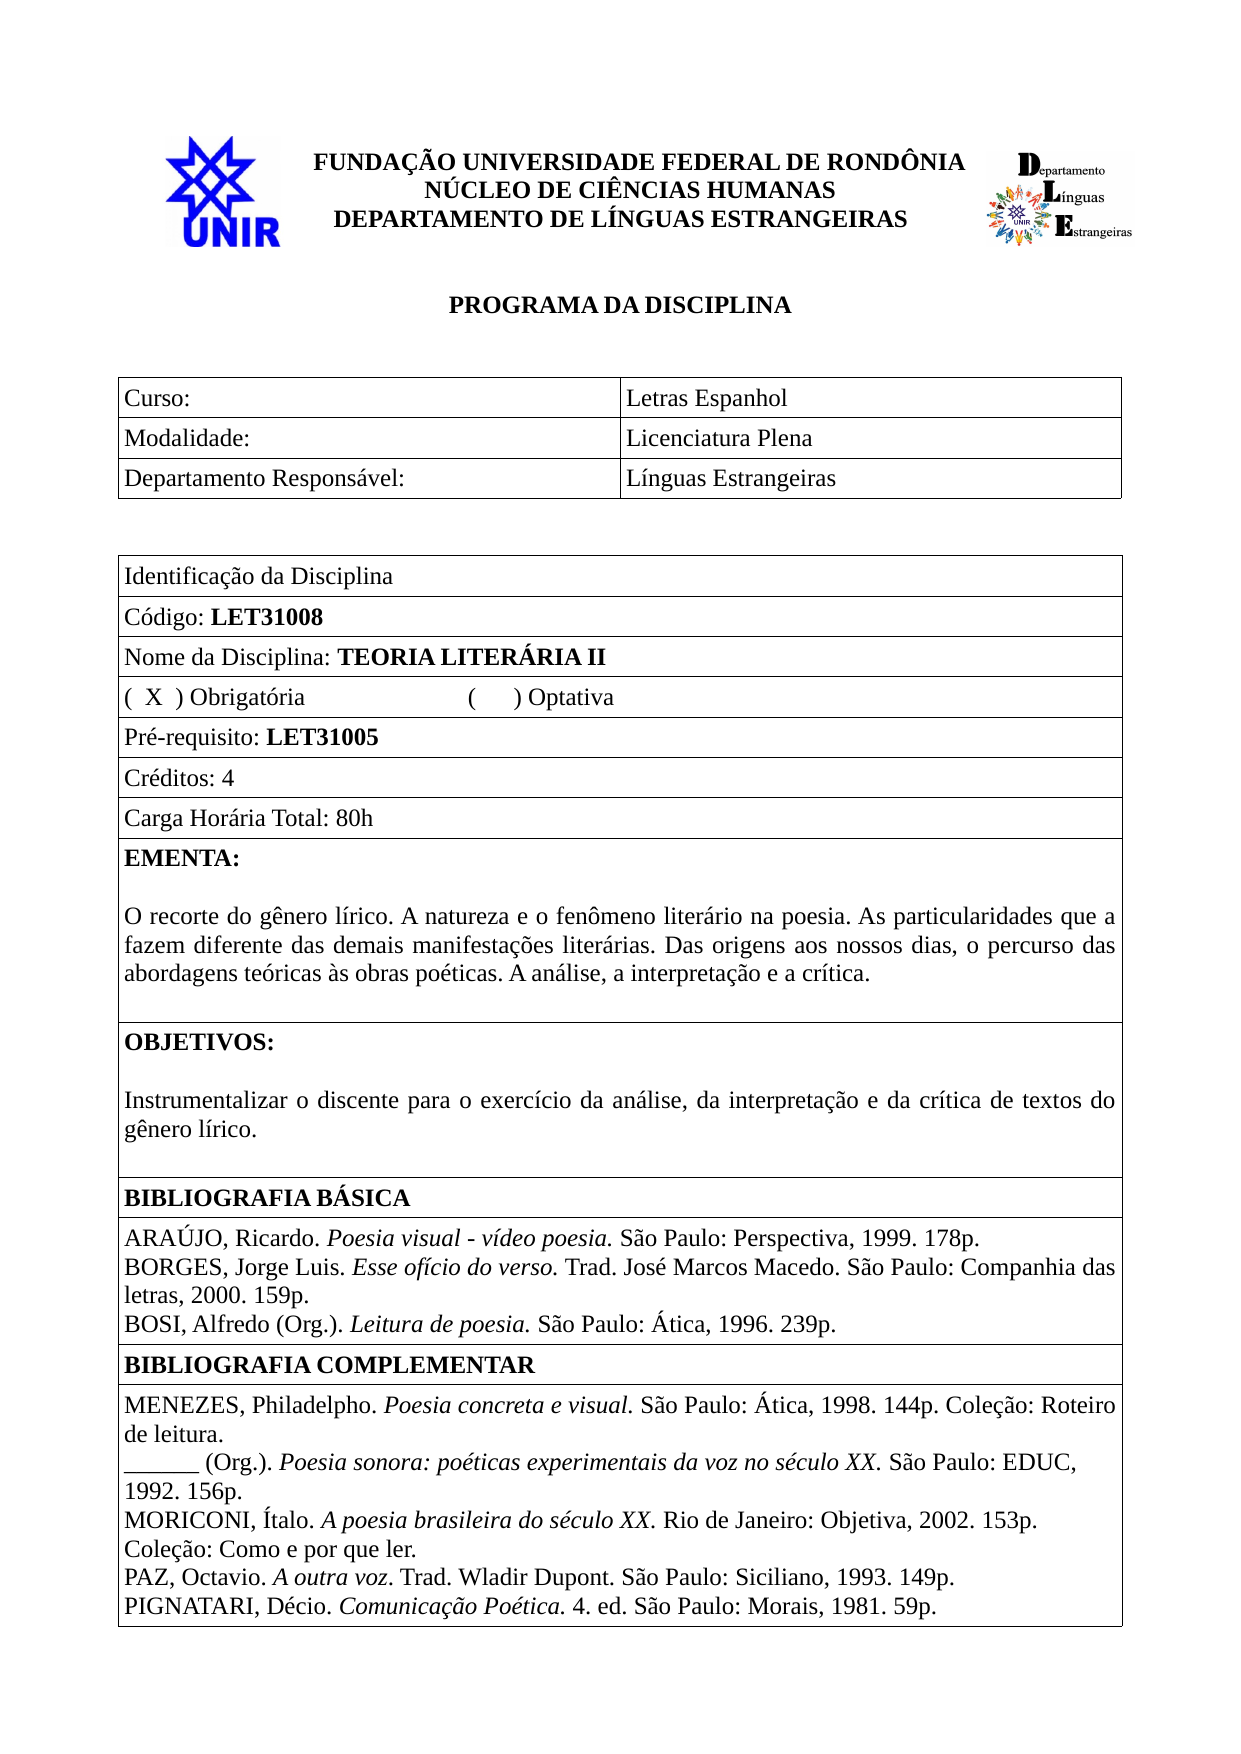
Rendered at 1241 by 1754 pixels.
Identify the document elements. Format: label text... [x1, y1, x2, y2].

text NÚCLEO DE CIÊNCIAS HUMANAS [284, 176, 985, 204]
table_cell BIBLIOGRAFIA COMPLEMENTAR [119, 1345, 1122, 1384]
text [118, 176, 161, 204]
text [81, 147, 161, 176]
table_header Letras Espanhol [621, 378, 1121, 417]
picture [985, 151, 1136, 247]
table_cell Pré-requisito: LET31005 [119, 718, 1122, 757]
text DEPARTAMENTO DE LÍNGUAS ESTRANGEIRAS [284, 204, 985, 233]
table_cell Nome da Disciplina: TEORIA LITERÁRIA II [119, 637, 1122, 676]
table_cell Línguas Estrangeiras [621, 459, 1121, 498]
picture [161, 136, 284, 247]
text FUNDAÇÃO UNIVERSIDADE FEDERAL DE RONDÔNIA [284, 147, 1122, 176]
table_cell EMENTA: O recorte do gênero lírico. A natureza e o fenômeno literário na poesia. As particularidades que a fazem diferente das demais manifestações literárias. Das origens aos nossos dias, o percurso das abordagens teóricas às obras poéticas. A análise, a interpretação e a crítica. [119, 839, 1122, 1022]
text [118, 204, 161, 233]
table_cell ARAÚJO, Ricardo. Poesia visual - vídeo poesia. São Paulo: Perspectiva, 1999. 178p. BORGES, Jorge Luis. Esse ofício do verso. Trad. José Marcos Macedo. São Paulo: Companhia das letras, 2000. 159p. BOSI, Alfredo (Org.). Leitura de poesia. São Paulo: Ática, 1996. 239p. [119, 1218, 1122, 1344]
table_cell Licenciatura Plena [621, 418, 1121, 457]
table_cell MENEZES, Philadelpho. Poesia concreta e visual. São Paulo: Ática, 1998. 144p. Coleção: Roteiro de leitura. ______ (Org.). Poesia sonora: poéticas experimentais da voz no século XX. São Paulo: EDUC, 1992. 156p. MORICONI, Ítalo. A poesia brasileira do século XX. Rio de Janeiro: Objetiva, 2002. 153p. Coleção: Como e por que ler. PAZ, Octavio. A outra voz. Trad. Wladir Dupont. São Paulo: Siciliano, 1993. 149p. PIGNATARI, Décio. Comunicação Poética. 4. ed. São Paulo: Morais, 1981. 59p. [119, 1385, 1122, 1626]
table_header Identificação da Disciplina [119, 556, 1122, 596]
table_cell Departamento Responsável: [119, 459, 620, 498]
table_cell ( X ) Obrigatória ( ) Optativa [119, 677, 1122, 717]
table_cell Créditos: 4 [119, 758, 1122, 797]
table_cell Modalidade: [119, 418, 620, 457]
table_header Curso: [119, 378, 620, 417]
table_cell BIBLIOGRAFIA BÁSICA [119, 1178, 1122, 1217]
text PROGRAMA DA DISCIPLINA [118, 291, 1122, 319]
table_cell Carga Horária Total: 80h [119, 798, 1122, 838]
table_cell OBJETIVOS: Instrumentalizar o discente para o exercício da análise, da interpretação e da crítica de textos do gênero lírico. [119, 1023, 1122, 1177]
table_cell Código: LET31008 [119, 597, 1122, 636]
